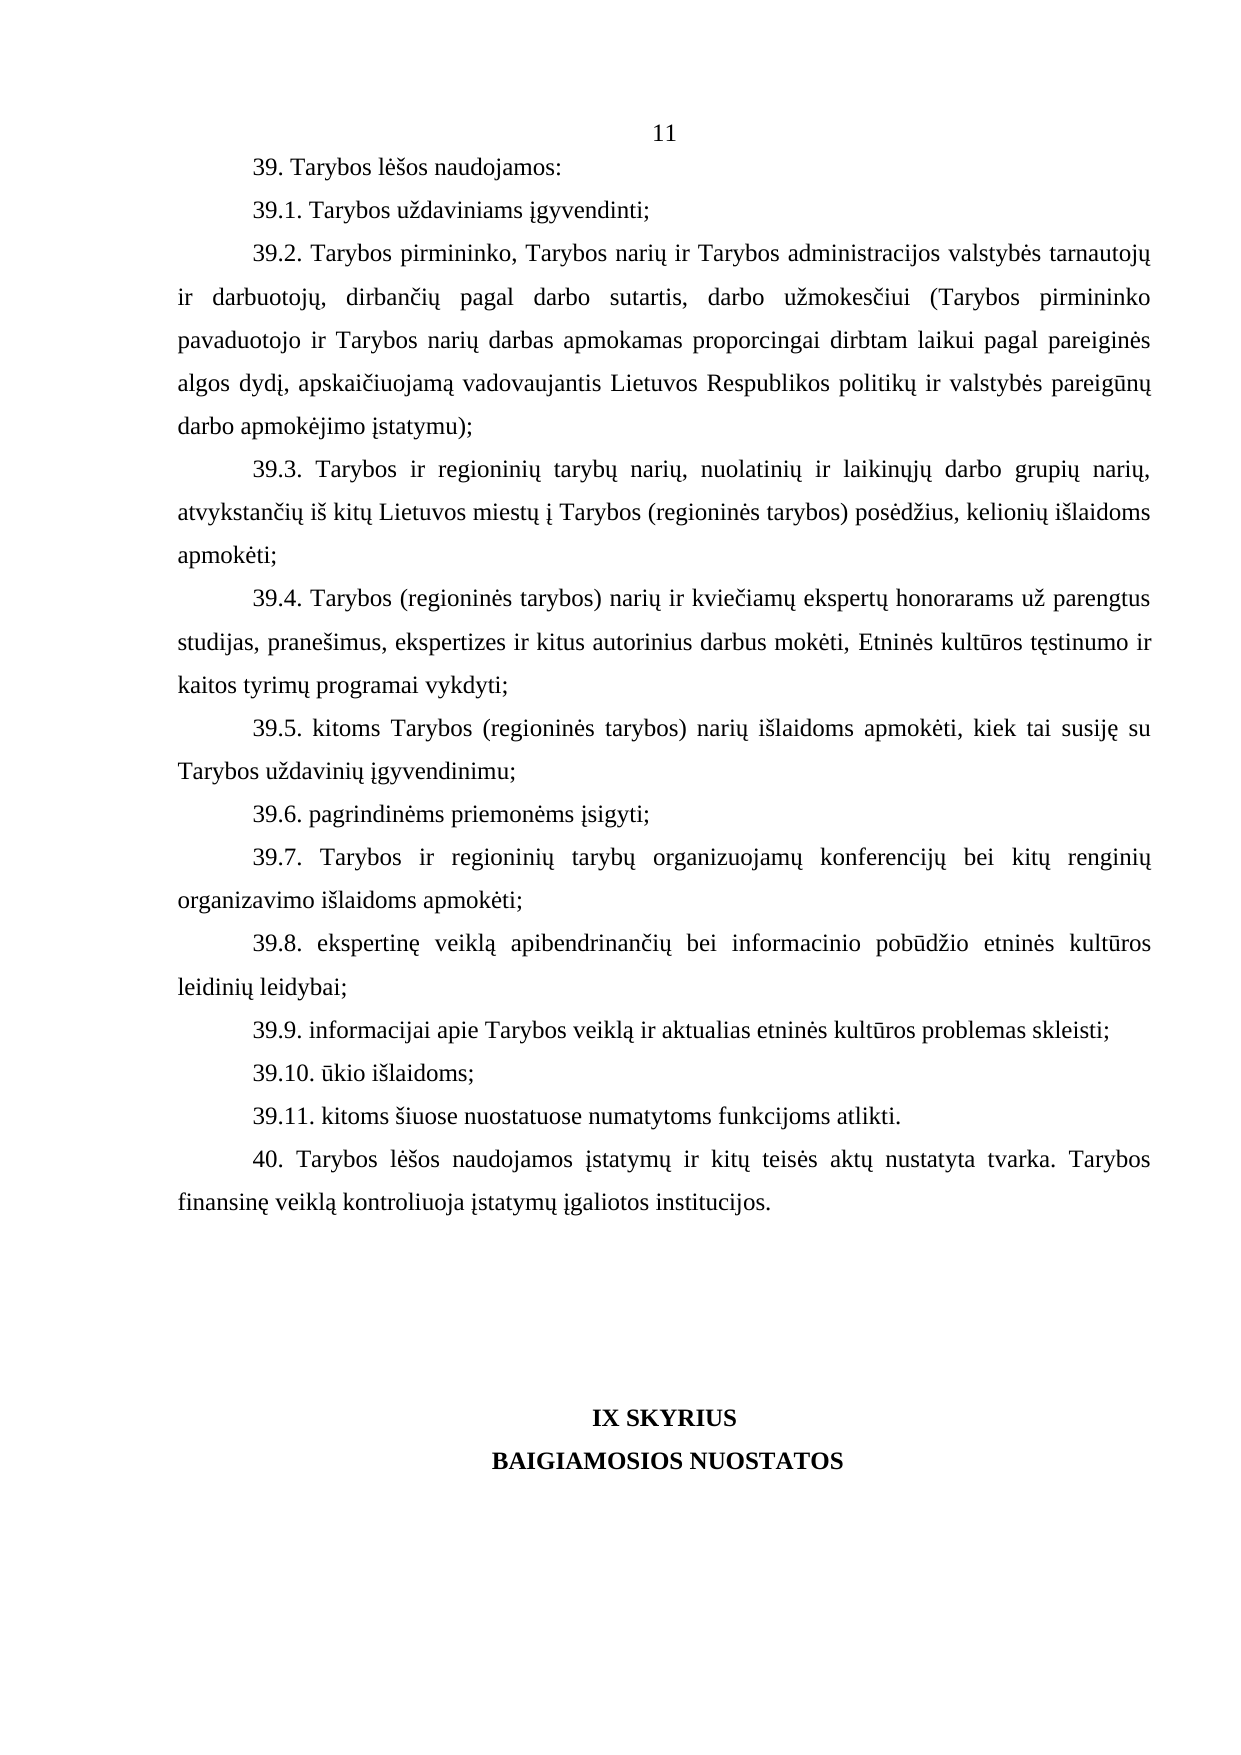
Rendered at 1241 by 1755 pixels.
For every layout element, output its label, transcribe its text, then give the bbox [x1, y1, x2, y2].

text IX SKYRIUS [177, 1403, 1152, 1432]
text 39.5. kitoms Tarybos (regioninės tarybos) narių išlaidoms apmokėti, kiek tai susiję su Tarybos uždavinių įgyvendinimu; [177, 713, 1152, 785]
text 39.9. informacijai apie Tarybos veiklą ir aktualias etninės kultūros problemas skleisti; [177, 1015, 1152, 1043]
text 39.8. ekspertinę veiklą apibendrinančių bei informacinio pobūdžio etninės kultūros leidinių leidybai; [177, 928, 1152, 1000]
text 40. Tarybos lėšos naudojamos įstatymų ir kitų teisės aktų nustatyta tvarka. Tarybos finansinę veiklą kontroliuoja įstatymų įgaliotos institucijos. [177, 1144, 1152, 1216]
text BAIGIAMOSIOS NUOSTATOS [177, 1446, 1152, 1475]
text 39.11. kitoms šiuose nuostatuose numatytoms funkcijoms atlikti. [177, 1101, 1152, 1130]
text 39.10. ūkio išlaidoms; [177, 1058, 1152, 1087]
text 39.1. Tarybos uždaviniams įgyvendinti; [177, 195, 1152, 224]
text 39.3. Tarybos ir regioninių tarybų narių, nuolatinių ir laikinųjų darbo grupių narių, atvykstančių iš kitų Lietuvos miestų į Tarybos (regioninės tarybos) posėdžius, kelionių išlaidoms apmokėti; [177, 454, 1152, 569]
text 39. Tarybos lėšos naudojamos: [177, 152, 1152, 181]
text 39.2. Tarybos pirmininko, Tarybos narių ir Tarybos administracijos valstybės tarnautojų ir darbuotojų, dirbančių pagal darbo sutartis, darbo užmokesčiui (Tarybos pirmininko pavaduotojo ir Tarybos narių darbas apmokamas proporcingai dirbtam laikui pagal pareiginės algos dydį, apskaičiuojamą vadovaujantis Lietuvos Respublikos politikų ir valstybės pareigūnų darbo apmokėjimo įstatymu); [177, 238, 1152, 440]
text 39.7. Tarybos ir regioninių tarybų organizuojamų konferencijų bei kitų renginių organizavimo išlaidoms apmokėti; [177, 842, 1152, 914]
text 39.4. Tarybos (regioninės tarybos) narių ir kviečiamų ekspertų honorarams už parengtus studijas, pranešimus, ekspertizes ir kitus autorinius darbus mokėti, Etninės kultūros tęstinumo ir kaitos tyrimų programai vykdyti; [177, 583, 1152, 698]
text 39.6. pagrindinėms priemonėms įsigyti; [177, 799, 1152, 828]
